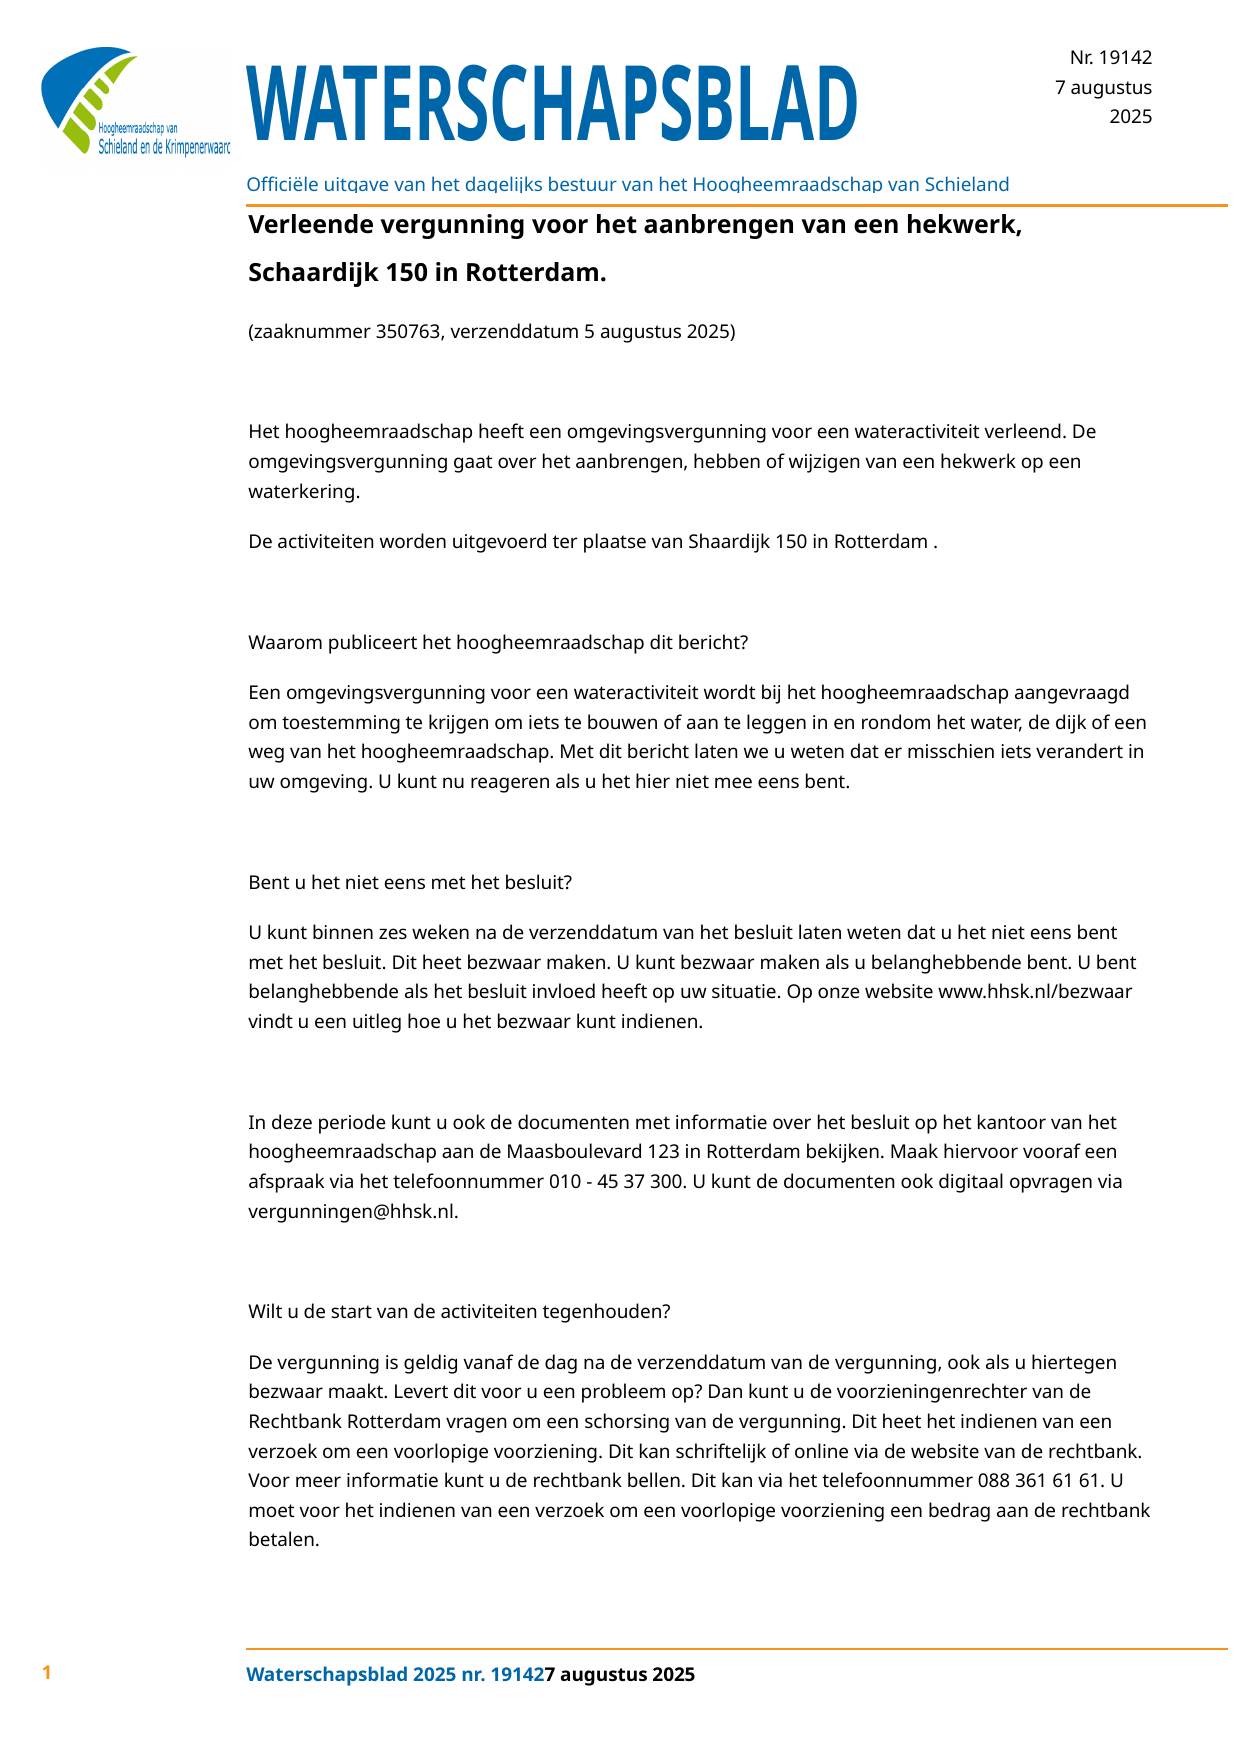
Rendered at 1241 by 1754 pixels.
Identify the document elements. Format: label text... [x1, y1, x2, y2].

text De activiteiten worden uitgevoerd ter plaatse van Shaardijk 150 in Rotterdam . [248, 528, 1152, 554]
text Wilt u de start van de activiteiten tegenhouden? [248, 1299, 1152, 1324]
text De vergunning is geldig vanaf de dag na de verzenddatum van de vergunning, ook als u hiertegen bezwaar maakt. Levert dit voor u een probleem op? Dan kunt u de voorzieningenrechter van de Rechtbank Rotterdam vragen om een schorsing van de vergunning. Dit heet het indienen van een verzoek om een voorlopige voorziening. Dit kan schriftelijk of online via de website van de rechtbank. Voor meer informatie kunt u de rechtbank bellen. Dit kan via het telefoonnummer 088 361 61 61. U moet voor het indienen van een verzoek om een voorlopige voorziening een bedrag aan de rechtbank betalen. [248, 1349, 1152, 1552]
text (zaaknummer 350763, verzenddatum 5 augustus 2025) [248, 318, 1152, 344]
text Verleende vergunning voor het aanbrengen van een hekwerk, Schaardijk 150 in Rotterdam. [248, 207, 1152, 288]
text In deze periode kunt u ook de documenten met informatie over het besluit op het kantoor van het hoogheemraadschap aan de Maasboulevard 123 in Rotterdam bekijken. Maak hiervoor vooraf een afspraak via het telefoonnummer 010 - 45 37 300. U kunt de documenten ook digitaal opvragen via vergunningen@hhsk.nl. [248, 1109, 1152, 1224]
text Een omgevingsvergunning voor een wateractiviteit wordt bij het hoogheemraadschap aangevraagd om toestemming te krijgen om iets te bouwen of aan te leggen in en rondom het water, de dijk of een weg van het hoogheemraadschap. Met dit bericht laten we u weten dat er misschien iets verandert in uw omgeving. U kunt nu reageren als u het hier niet mee eens bent. [248, 679, 1152, 794]
text U kunt binnen zes weken na de verzenddatum van het besluit laten weten dat u het niet eens bent met het besluit. Dit heet bezwaar maken. U kunt bezwaar maken als u belanghebbende bent. U bent belanghebbende als het besluit invloed heeft op uw situatie. Op onze website www.hhsk.nl/bezwaar vindt u een uitleg hoe u het bezwaar kunt indienen. [248, 919, 1152, 1034]
text Waarom publiceert het hoogheemraadschap dit bericht? [248, 629, 1152, 655]
text Bent u het niet eens met het besluit? [248, 869, 1152, 895]
text Het hoogheemraadschap heeft een omgevingsvergunning voor een wateractiviteit verleend. De omgevingsvergunning gaat over het aanbrengen, hebben of wijzigen van een hekwerk op een waterkering. [248, 419, 1152, 504]
picture [41, 47, 231, 172]
